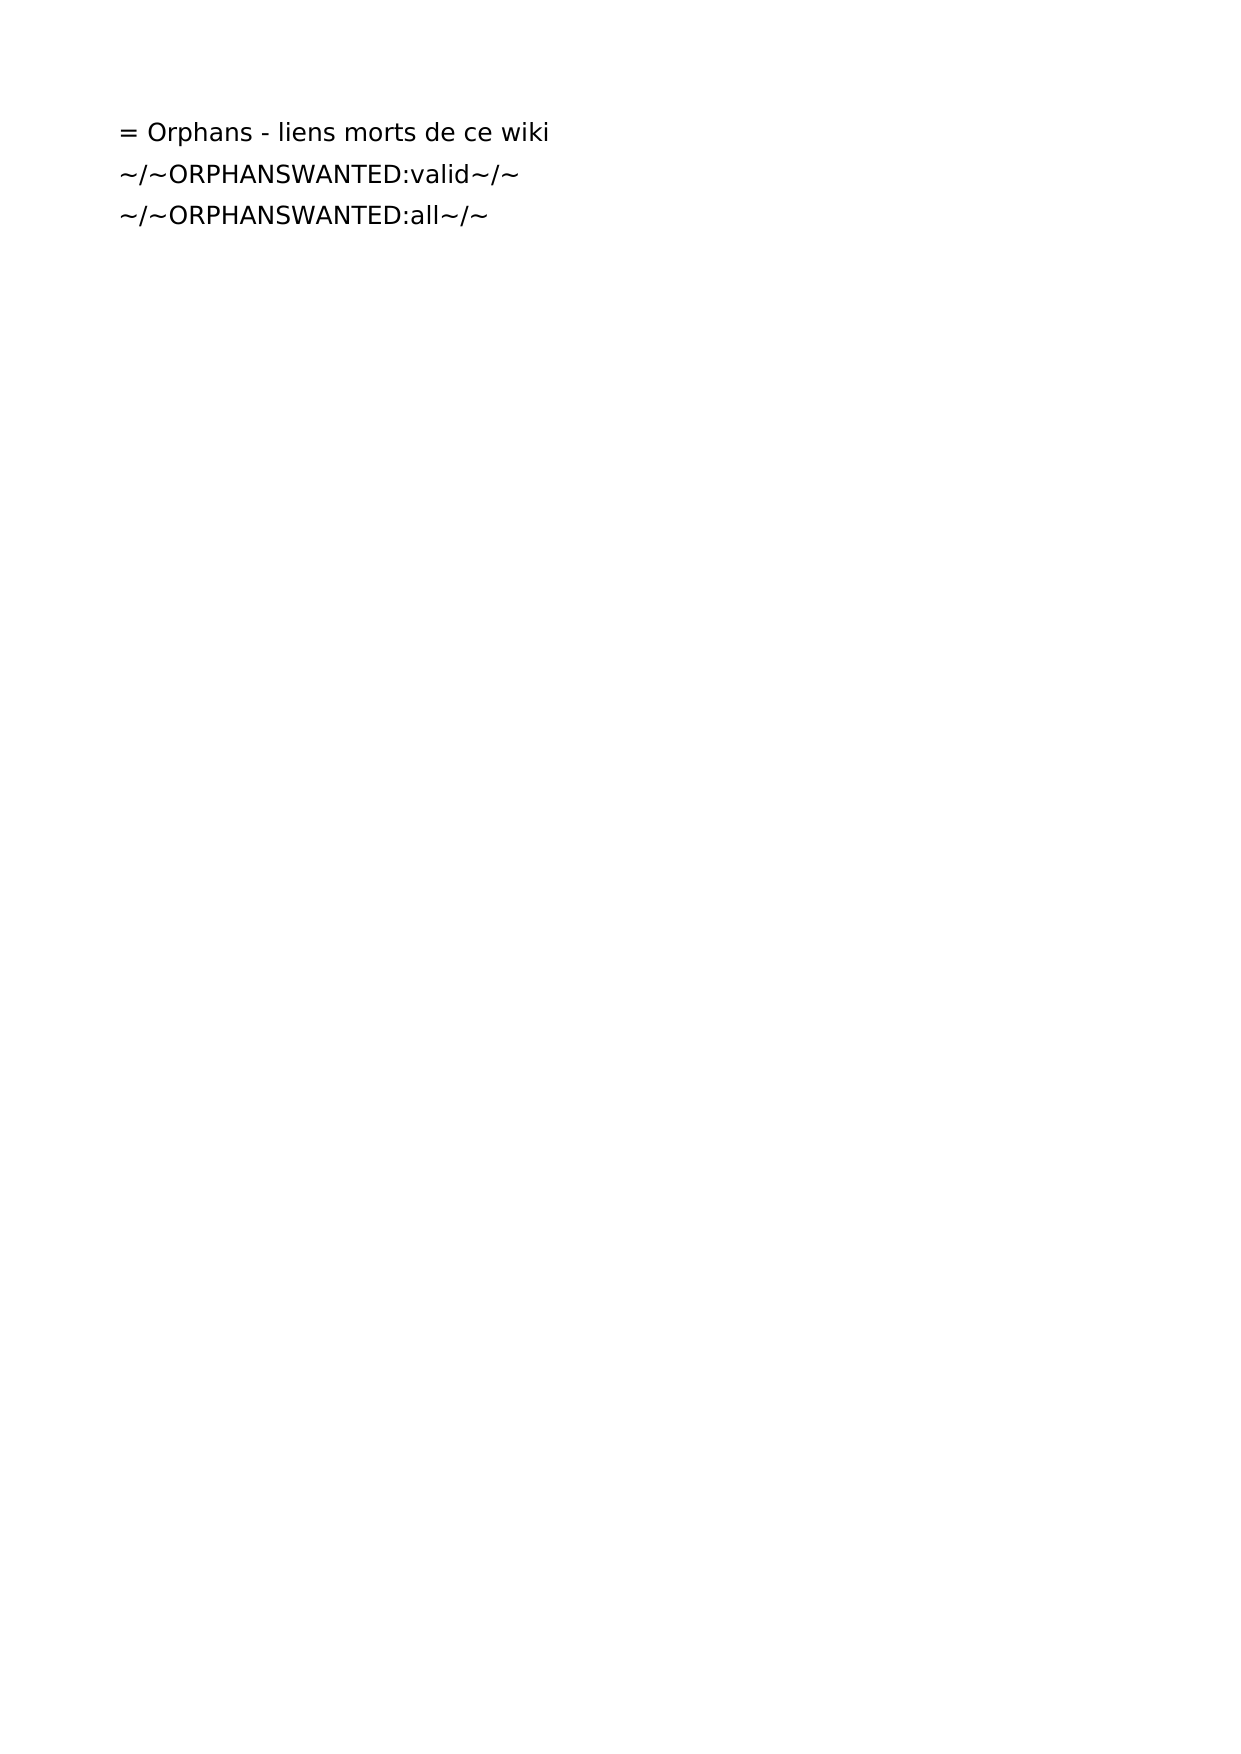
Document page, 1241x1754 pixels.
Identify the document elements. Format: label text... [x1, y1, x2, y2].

text ~/~ORPHANSWANTED:valid~/~ [118, 160, 1122, 189]
text = Orphans - liens morts de ce wiki [118, 118, 1122, 147]
text ~/~ORPHANSWANTED:all~/~ [118, 201, 1122, 231]
